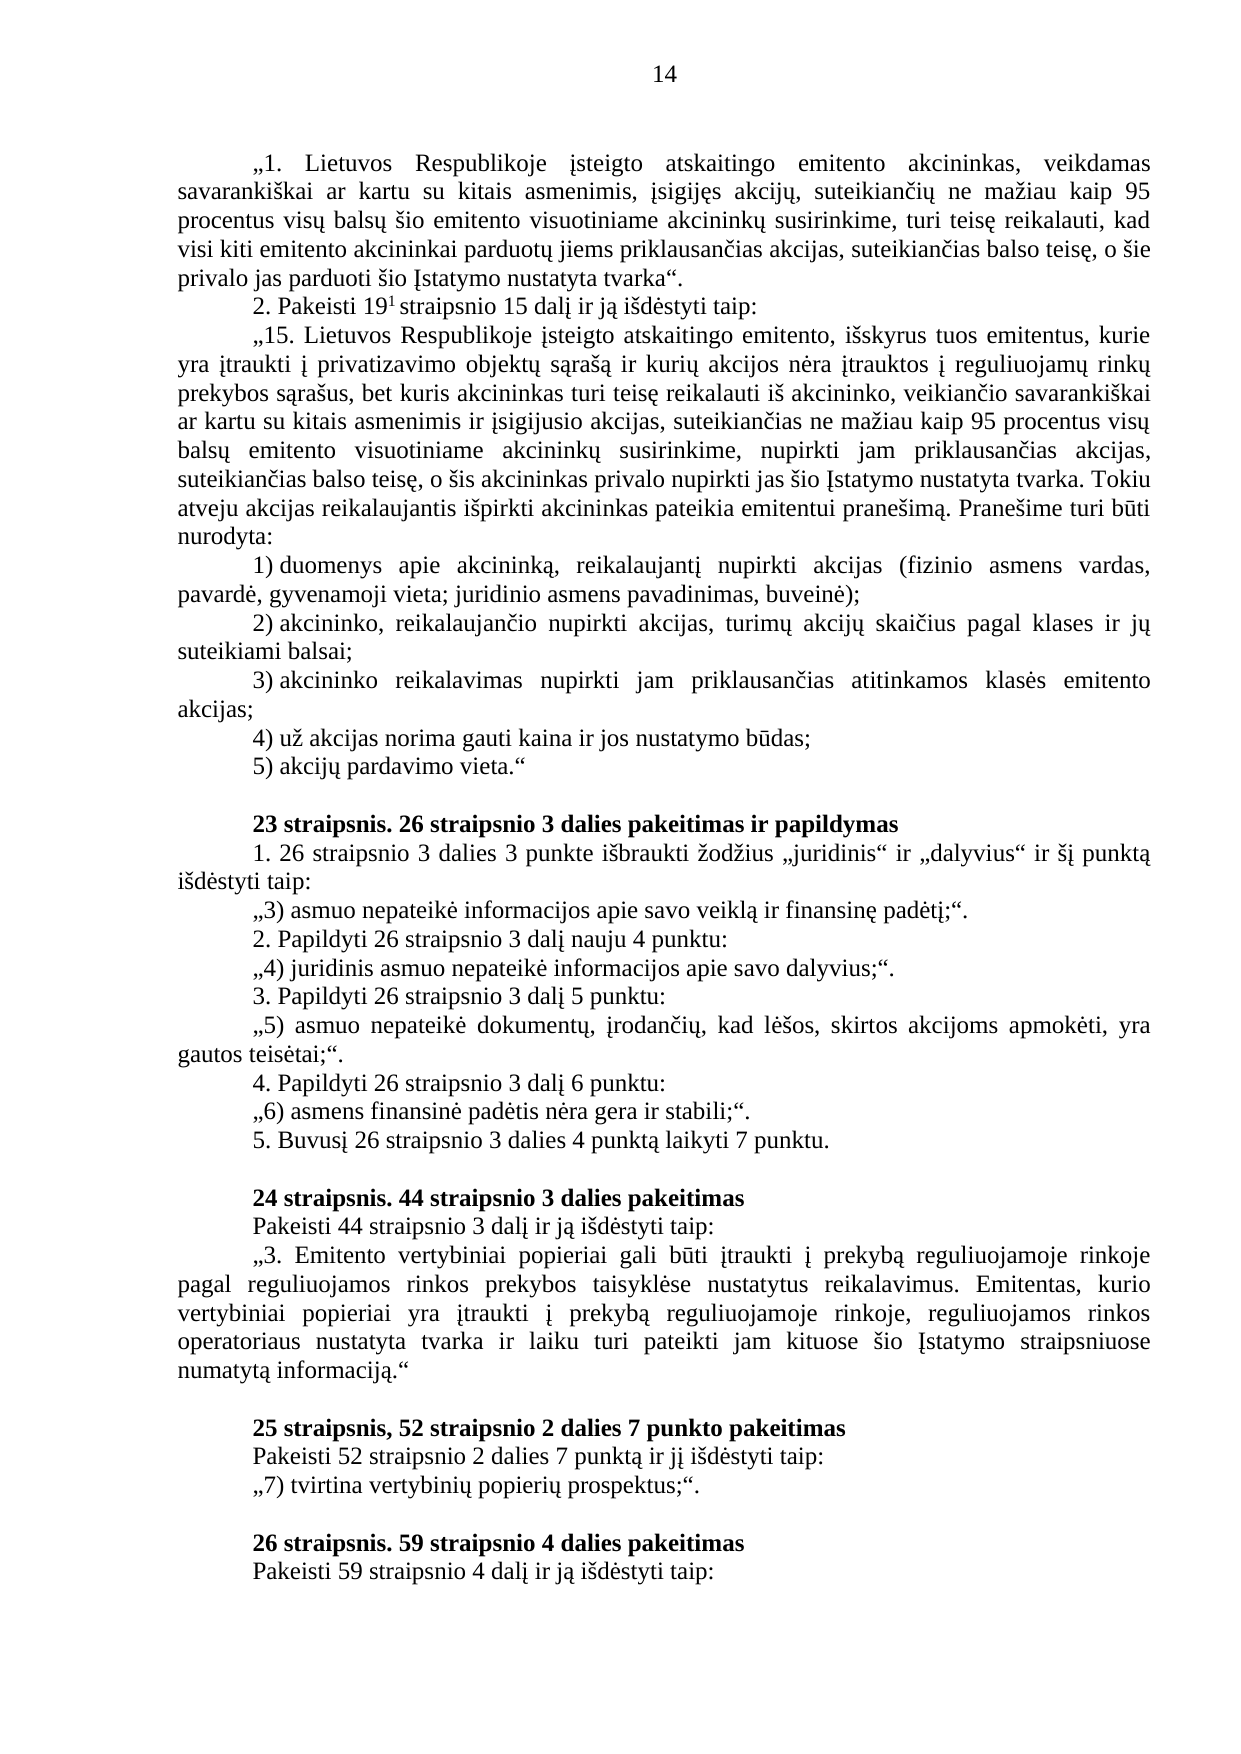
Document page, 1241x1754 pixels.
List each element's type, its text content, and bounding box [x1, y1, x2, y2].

text Pakeisti 59 straipsnio 4 dalį ir ją išdėstyti taip: [177, 1556, 1152, 1585]
text „4) juridinis asmuo nepateikė informacijos apie savo dalyvius;“. [177, 953, 1152, 981]
text 1) duomenys apie akcininką, reikalaujantį nupirkti akcijas (fizinio asmens vardas, pavardė, gyvenamoji vieta; juridinio asmens pavadinimas, buveinė); [177, 550, 1152, 608]
text „15. Lietuvos Respublikoje įsteigto atskaitingo emitento, išskyrus tuos emitentus, kurie yra įtraukti į privatizavimo objektų sąrašą ir kurių akcijos nėra įtrauktos į reguliuojamų rinkų prekybos sąrašus, bet kuris akcininkas turi teisę reikalauti iš akcininko, veikiančio savarankiškai ar kartu su kitais asmenimis ir įsigijusio akcijas, suteikiančias ne mažiau kaip 95 procentus visų balsų emitento visuotiniame akcininkų susirinkime, nupirkti jam priklausančias akcijas, suteikiančias balso teisę, o šis akcininkas privalo nupirkti jas šio Įstatymo nustatyta tvarka. Tokiu atveju akcijas reikalaujantis išpirkti akcininkas pateikia emitentui pranešimą. Pranešime turi būti nurodyta: [177, 320, 1152, 550]
text „5) asmuo nepateikė dokumentų, įrodančių, kad lėšos, skirtos akcijoms apmokėti, yra gautos teisėtai;“. [177, 1010, 1152, 1068]
text „7) tvirtina vertybinių popierių prospektus;“. [177, 1470, 1152, 1499]
text 4) už akcijas norima gauti kaina ir jos nustatymo būdas; [177, 723, 1152, 751]
text 23 straipsnis. 26 straipsnio 3 dalies pakeitimas ir papildymas [177, 809, 1152, 838]
text 25 straipsnis, 52 straipsnio 2 dalies 7 punkto pakeitimas [177, 1413, 1152, 1441]
text „3) asmuo nepateikė informacijos apie savo veiklą ir finansinę padėtį;“. [177, 895, 1152, 924]
text 26 straipsnis. 59 straipsnio 4 dalies pakeitimas [177, 1528, 1152, 1556]
text 5. Buvusį 26 straipsnio 3 dalies 4 punktą laikyti 7 punktu. [177, 1125, 1152, 1154]
text 2. Papildyti 26 straipsnio 3 dalį nauju 4 punktu: [177, 924, 1152, 953]
text 3) akcininko reikalavimas nupirkti jam priklausančias atitinkamos klasės emitento akcijas; [177, 665, 1152, 723]
text „3. Emitento vertybiniai popieriai gali būti įtraukti į prekybą reguliuojamoje rinkoje pagal reguliuojamos rinkos prekybos taisyklėse nustatytus reikalavimus. Emitentas, kurio vertybiniai popieriai yra įtraukti į prekybą reguliuojamoje rinkoje, reguliuojamos rinkos operatoriaus nustatyta tvarka ir laiku turi pateikti jam kituose šio Įstatymo straipsniuose numatytą informaciją.“ [177, 1240, 1152, 1384]
text Pakeisti 44 straipsnio 3 dalį ir ją išdėstyti taip: [177, 1211, 1152, 1240]
text Pakeisti 52 straipsnio 2 dalies 7 punktą ir jį išdėstyti taip: [177, 1441, 1152, 1470]
text 4. Papildyti 26 straipsnio 3 dalį 6 punktu: [177, 1068, 1152, 1096]
text 2. Pakeisti 191 straipsnio 15 dalį ir ją išdėstyti taip: [177, 291, 1152, 320]
text 1. 26 straipsnio 3 dalies 3 punkte išbraukti žodžius „juridinis“ ir „dalyvius“ ir šį punktą išdėstyti taip: [177, 838, 1152, 895]
text 24 straipsnis. 44 straipsnio 3 dalies pakeitimas [177, 1183, 1152, 1211]
text „1. Lietuvos Respublikoje įsteigto atskaitingo emitento akcininkas, veikdamas savarankiškai ar kartu su kitais asmenimis, įsigijęs akcijų, suteikiančių ne mažiau kaip 95 procentus visų balsų šio emitento visuotiniame akcininkų susirinkime, turi teisę reikalauti, kad visi kiti emitento akcininkai parduotų jiems priklausančias akcijas, suteikiančias balso teisę, o šie privalo jas parduoti šio Įstatymo nustatyta tvarka“. [177, 148, 1152, 291]
text 3. Papildyti 26 straipsnio 3 dalį 5 punktu: [177, 981, 1152, 1010]
text „6) asmens finansinė padėtis nėra gera ir stabili;“. [177, 1096, 1152, 1125]
text 2) akcininko, reikalaujančio nupirkti akcijas, turimų akcijų skaičius pagal klases ir jų suteikiami balsai; [177, 608, 1152, 665]
text 5) akcijų pardavimo vieta.“ [177, 751, 1152, 780]
